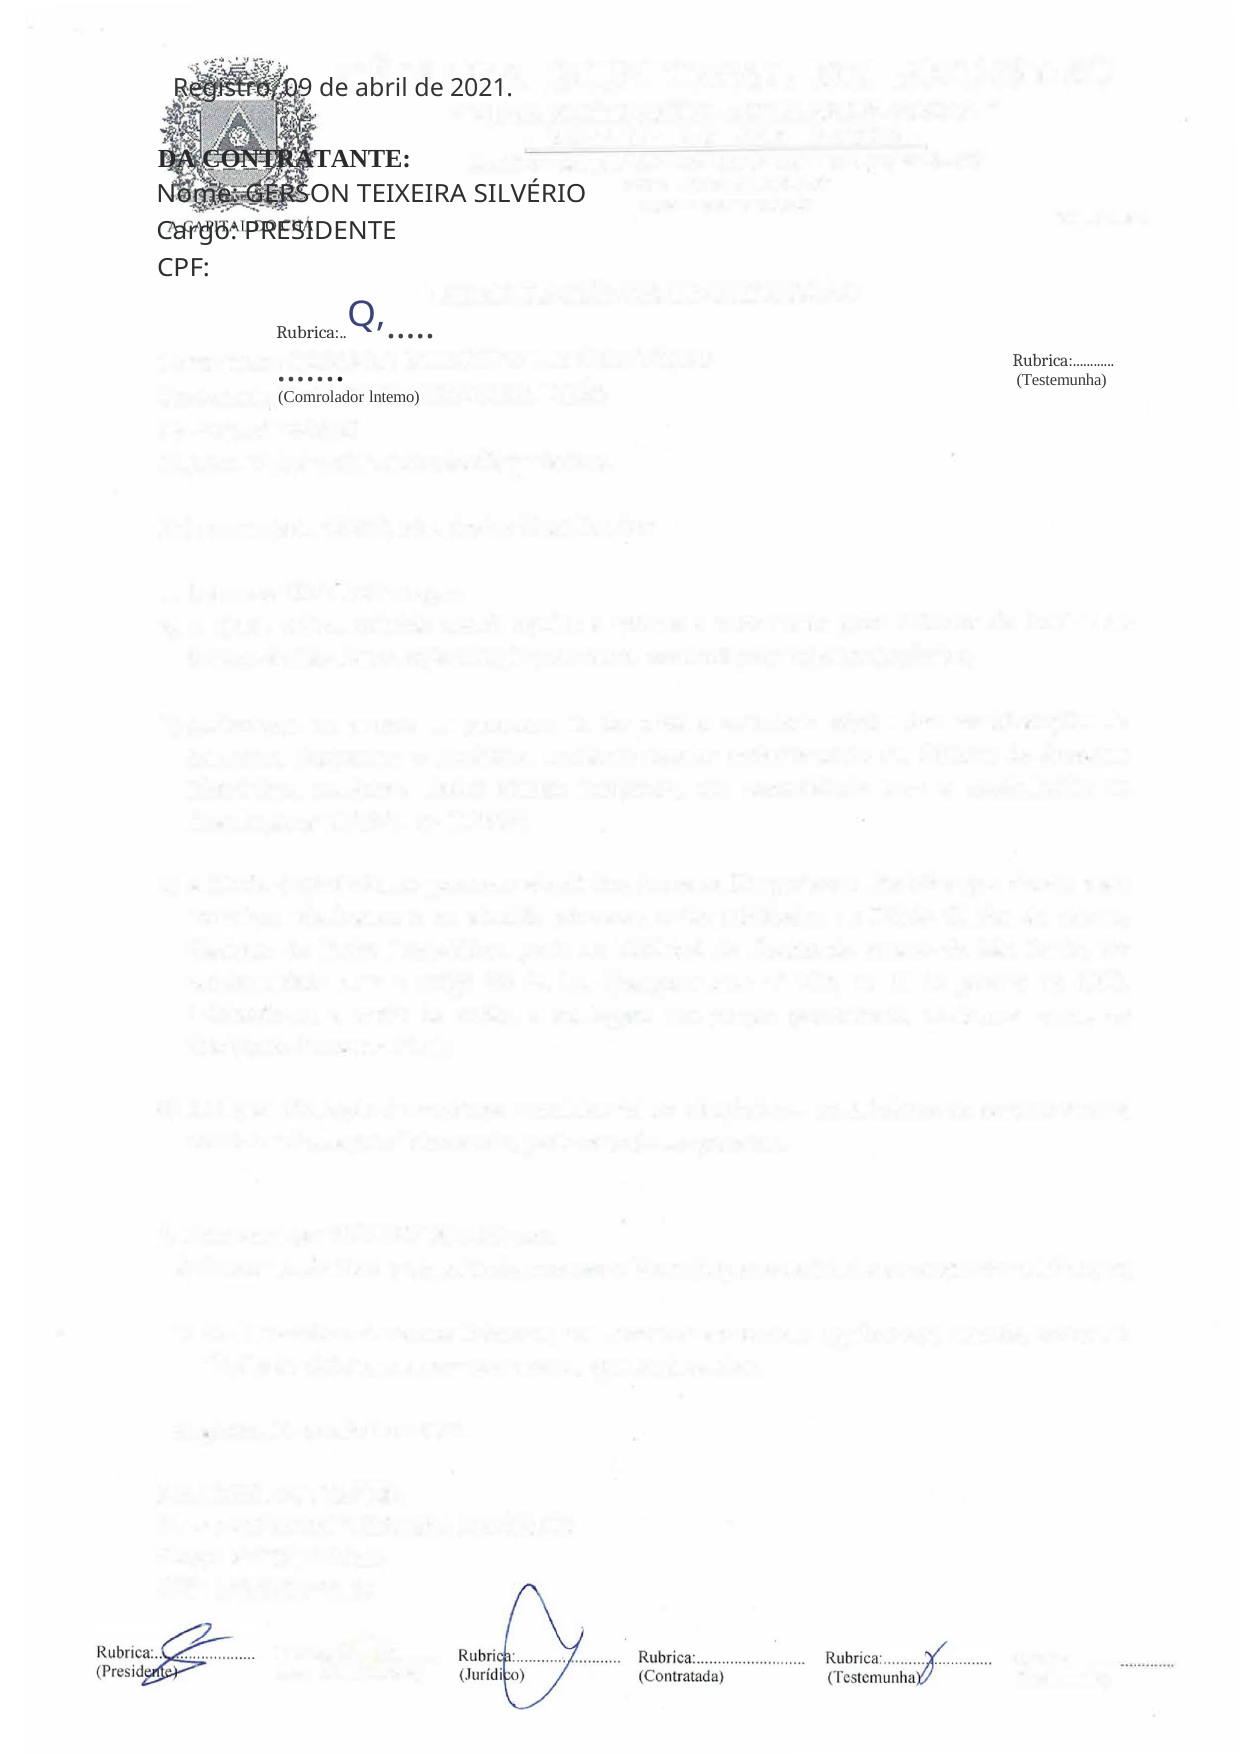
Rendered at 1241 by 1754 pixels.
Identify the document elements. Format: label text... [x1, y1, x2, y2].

text (Comrolador lntemo) [278, 391, 441, 405]
picture [25, 0, 1241, 1754]
text (Testemunha) [1016, 370, 1155, 389]
subtitle CPF: [157, 249, 1155, 283]
subtitle DA CONTRATANTE: [158, 143, 1155, 173]
text Rubrica:..Q,............ [276, 305, 441, 391]
text Nome: GERSON TEIXEIRA SILVÉRIO Cargo: PRESIDENTE [156, 176, 635, 246]
text Rubrica:............ [1012, 350, 1155, 370]
text Registro, 09 de abril de 2021. [173, 69, 1155, 103]
